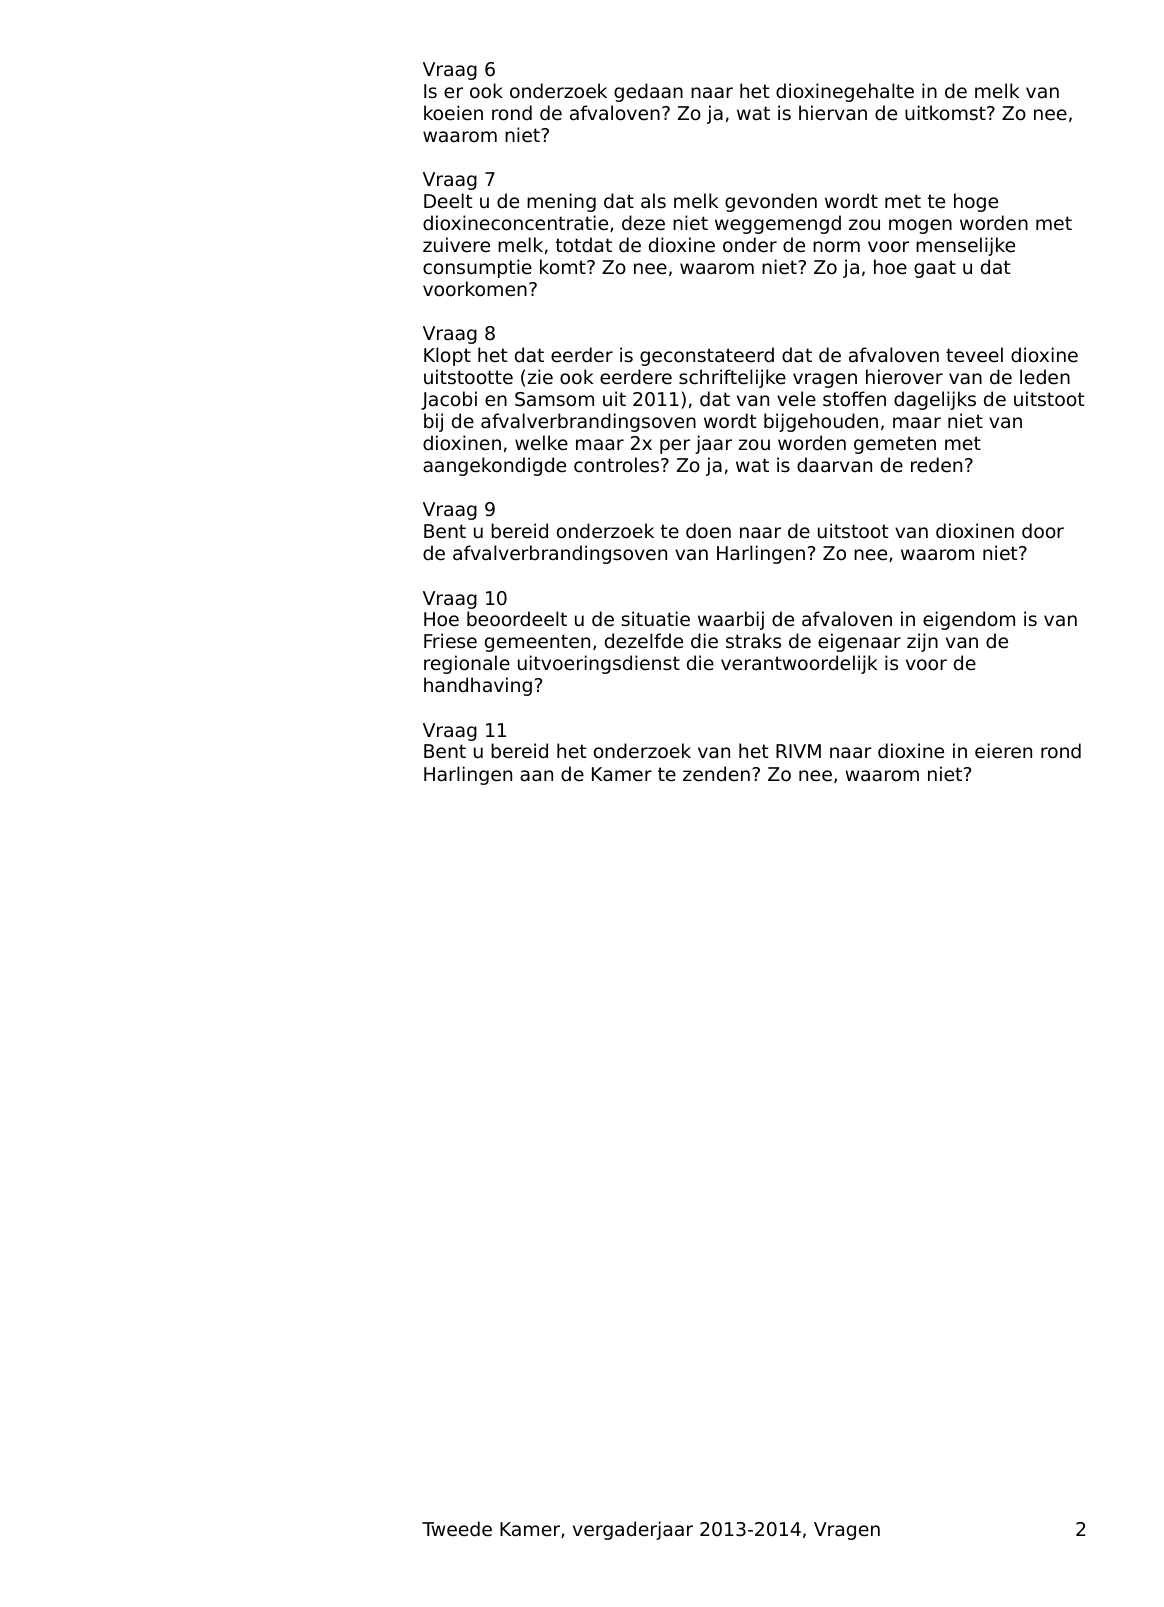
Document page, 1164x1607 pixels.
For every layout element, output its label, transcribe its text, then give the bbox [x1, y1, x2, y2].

text Bent u bereid onderzoek te doen naar de uitstoot van dioxinen door de afvalverbrandingsoven van Harlingen? Zo nee, waarom niet? [422, 521, 1087, 565]
text Is er ook onderzoek gedaan naar het dioxinegehalte in de melk van koeien rond de afvaloven? Zo ja, wat is hiervan de uitkomst? Zo nee, waarom niet? [422, 81, 1087, 147]
text Deelt u de mening dat als melk gevonden wordt met te hoge dioxineconcentratie, deze niet weggemengd zou mogen worden met zuivere melk, totdat de dioxine onder de norm voor menselijke consumptie komt? Zo nee, waarom niet? Zo ja, hoe gaat u dat voorkomen? [422, 191, 1087, 301]
text Vraag 9 [422, 499, 1087, 521]
text Vraag 8 [422, 323, 1087, 345]
text Hoe beoordeelt u de situatie waarbij de afvaloven in eigendom is van Friese gemeenten, dezelfde die straks de eigenaar zijn van de regionale uitvoeringsdienst die verantwoordelijk is voor de handhaving? [422, 609, 1087, 697]
text Klopt het dat eerder is geconstateerd dat de afvaloven teveel dioxine uitstootte (zie ook eerdere schriftelijke vragen hierover van de leden Jacobi en Samsom uit 2011), dat van vele stoffen dagelijks de uitstoot bij de afvalverbrandingsoven wordt bijgehouden, maar niet van dioxinen, welke maar 2x per jaar zou worden gemeten met aangekondigde controles? Zo ja, wat is daarvan de reden? [422, 345, 1087, 477]
text Vraag 11 [422, 719, 1087, 741]
text Bent u bereid het onderzoek van het RIVM naar dioxine in eieren rond Harlingen aan de Kamer te zenden? Zo nee, waarom niet? [422, 741, 1087, 785]
text Vraag 7 [422, 169, 1087, 191]
text Vraag 6 [422, 59, 1087, 81]
text Vraag 10 [422, 587, 1087, 609]
